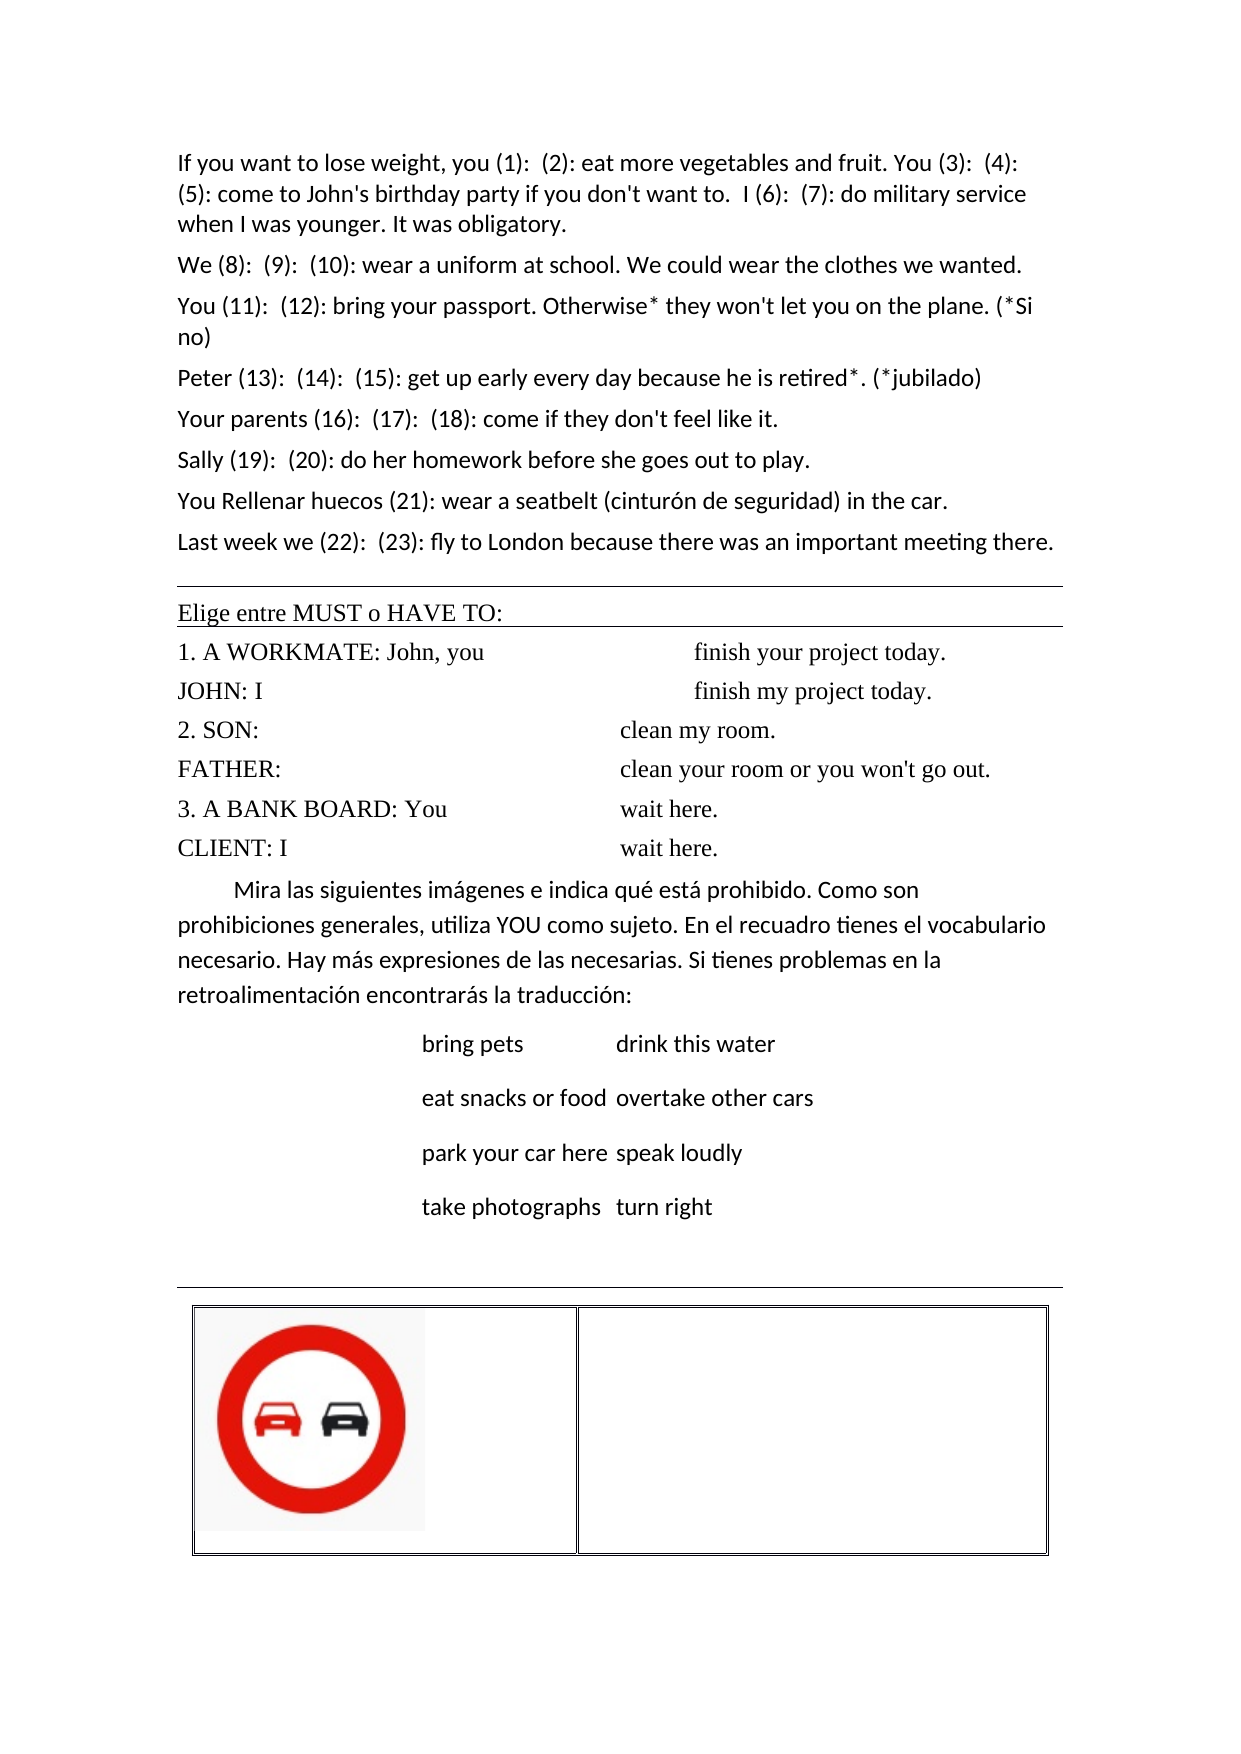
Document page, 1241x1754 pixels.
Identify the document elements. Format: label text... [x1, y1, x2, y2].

text Mira las siguientes imágenes e indica qué está prohibido. Como son prohibiciones generales, utiliza YOU como sujeto. En el recuadro tienes el vocabulario necesario. Hay más expresiones de las necesarias. Si tienes problemas en la retroalimentación encontrarás la traducción: [177, 874, 1063, 1009]
text You (11): (12): bring your passport. Otherwise* they won't let you on the plane. (*Si no) [177, 291, 1063, 352]
text Peter (13): (14): (15): get up early every day because he is retired*. (*jubilado) [177, 362, 1063, 392]
picture [194, 1308, 426, 1531]
table_header [579, 1308, 1046, 1552]
table_cell turn right [614, 1190, 820, 1244]
table_cell overtake other cars [614, 1081, 820, 1136]
table_cell eat snacks or food [420, 1081, 614, 1136]
text 2. SON: clean my room. [177, 715, 1063, 744]
text Sally (19): (20): do her homework before she goes out to play. [177, 444, 1063, 474]
table_cell park your car here [420, 1136, 614, 1190]
text You Rellenar huecos (21): wear a seatbelt (cinturón de seguridad) in the car. [177, 485, 1063, 515]
text We (8): (9): (10): wear a uniform at school. We could wear the clothes we wanted. [177, 249, 1063, 280]
table_cell speak loudly [614, 1136, 820, 1190]
text If you want to lose weight, you (1): (2): eat more vegetables and fruit. You (3): (4): (5): come to John's birthday party if you don't want to. I (6): (7): do military service when I was younger. It was obligatory. [177, 148, 1063, 239]
text 1. A WORKMATE: John, you finish your project today. [177, 637, 1063, 666]
table_cell take photographs [420, 1190, 614, 1244]
table_header [195, 1308, 576, 1552]
text Elige entre MUST o HAVE TO: [177, 598, 1063, 626]
text FATHER: clean your room or you won't go out. [177, 754, 1063, 783]
text CLIENT: I wait here. [177, 833, 1063, 862]
text 3. A BANK BOARD: You wait here. [177, 794, 1063, 822]
table_header bring pets [420, 1027, 614, 1081]
text JOHN: I finish my project today. [177, 676, 1063, 705]
text Your parents (16): (17): (18): come if they don't feel like it. [177, 403, 1063, 433]
table_header drink this water [614, 1027, 820, 1081]
text Last week we (22): (23): fly to London because there was an important meeting there. [177, 526, 1063, 556]
